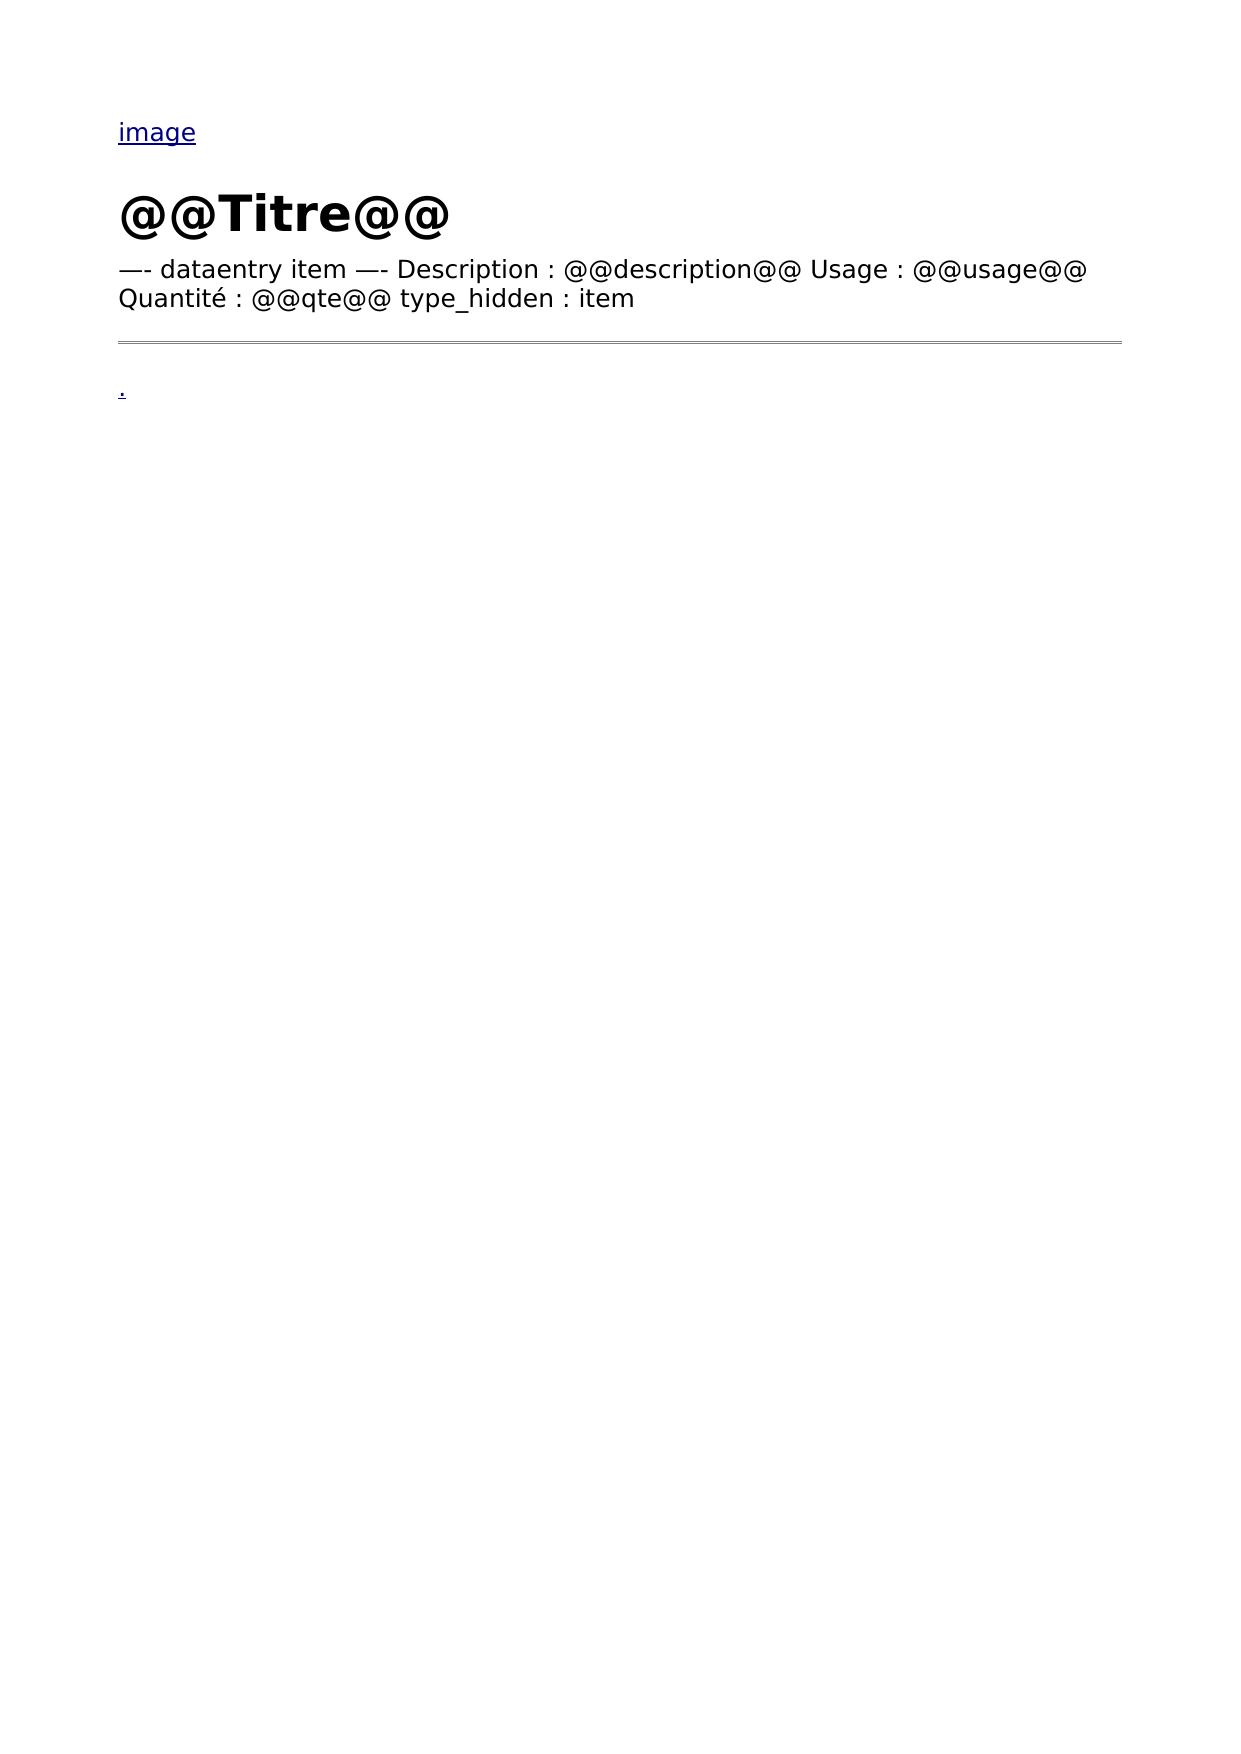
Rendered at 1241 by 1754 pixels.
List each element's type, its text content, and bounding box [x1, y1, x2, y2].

subtitle @@Titre@@ [118, 185, 1122, 243]
text —- dataentry item —- Description : @@description@@ Usage : @@usage@@ Quantité : @@qte@@ type_hidden : item [118, 256, 1122, 314]
text image [118, 118, 1122, 147]
text . [118, 373, 1122, 402]
